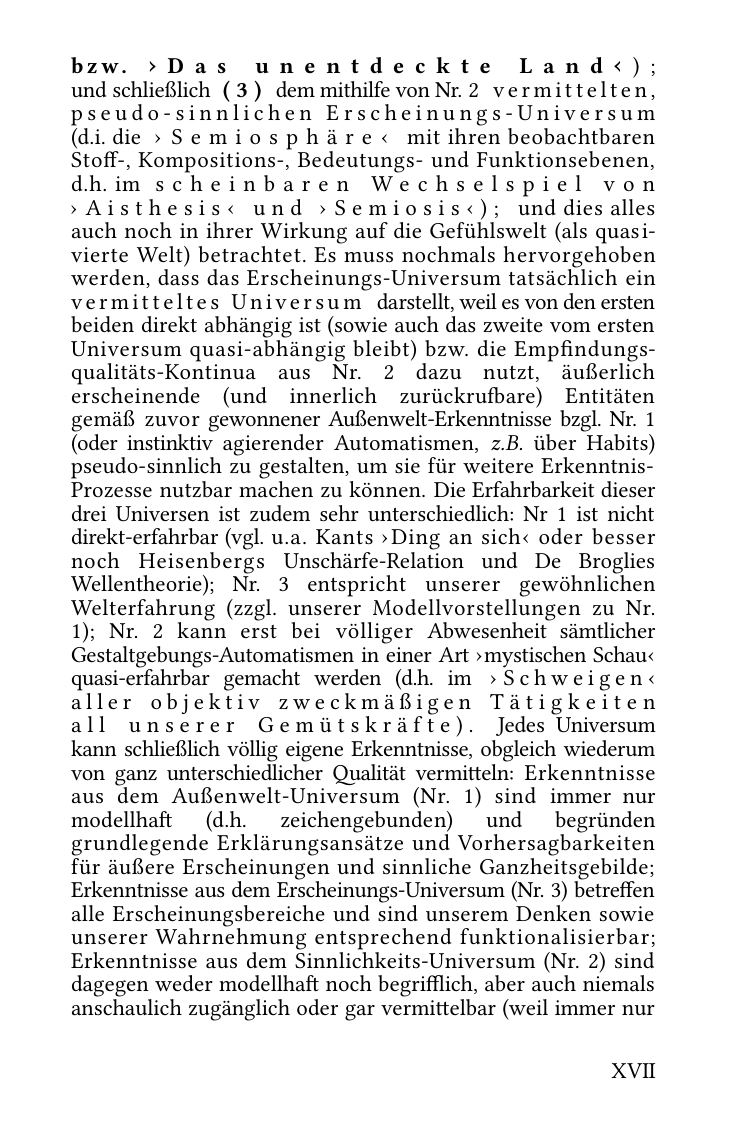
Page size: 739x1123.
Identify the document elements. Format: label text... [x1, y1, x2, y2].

text bzw. Das unentdeckte Land); und schließlich (3) dem mithilfe von Nr. 2 vermit​telten, pseudo-sinnlichen Erscheinungs-Universum (d.i. die Semiosphäre mit ihren beobachtbaren Stoff-, Kompositions-, Bedeutungs- und Funktionsebenen, d.h. im scheinbaren Wechselspiel von Aisthesis und Semiosis); und dies alles auch noch in ihrer Wirkung auf die Gefühlswelt (als quasi-vierte Welt) betrachtet. Es muss nochmals hervorgehoben werden, dass das Erscheinungs-Universum tatsächlich ein vermit​teltes Universum darstellt, weil es von den ersten beiden direkt abhängig ist (sowie auch das zweite vom ersten Universum quasi-abhängig bleibt) bzw. die Empfindungs­qualitäts-Kontinua aus Nr. 2 dazu nutzt, äußerlich erscheinende (und innerlich zurückrufbare) Entitäten gemäß zuvor gewonnener Außenwelt-Erkenntnisse bzgl. Nr. 1 (oder instinktiv agierender Automatismen, z.B. über Habits) pseudo-sinnlich zu gestalten, um sie für weitere Erkenntnis-Prozesse nutzbar machen zu können. Die Erfahrbarkeit dieser drei Universen ist zudem sehr unterschiedlich: Nr 1 ist nicht direkt-erfahrbar (vgl. u.a. Kants Ding an sich oder besser noch Heisenbergs Unschärfe-Relation und De Broglies Wellentheorie); Nr. 3 entspricht unserer gewöhnlichen Welterfahrung (zzgl. unserer Modellvorstellungen zu Nr. 1); Nr. 2 kann erst bei völliger Abwesenheit sämtlicher Gestaltgebungs-Automatismen in einer Art mystischen Schau quasi-erfahrbar gemacht werden (d.h. im Schweigen aller objektiv zweckmäßigen Tätigkeiten all unserer Gemütskräf​te). Jedes Universum kann schließlich völlig eigene Erkenntnisse, obgleich wiederum von ganz unterschiedlicher Qualität vermitteln: Erkenntnisse aus dem Außenwelt-Universum (Nr. 1) sind immer nur modellhaft (d.h. zeichengebunden) und begründen grundlegende Erklärungsansätze und Vorhersagbarkeiten für äußere Erscheinungen und sinnliche Ganzheitsgebilde; Erkenntnisse aus dem Erscheinungs-Universum (Nr. 3) betreffen alle Erscheinungsbereiche und sind unserem Denken sowie unserer Wahrnehmung entsprechend funktionalisierbar; Erkenntnisse aus dem Sinnlichkeits-Universum (Nr. 2) sind dagegen weder modellhaft noch begrifflich, aber auch niemals anschaulich zugänglich oder gar vermittelbar (weil immer nur [71, 53, 656, 1021]
